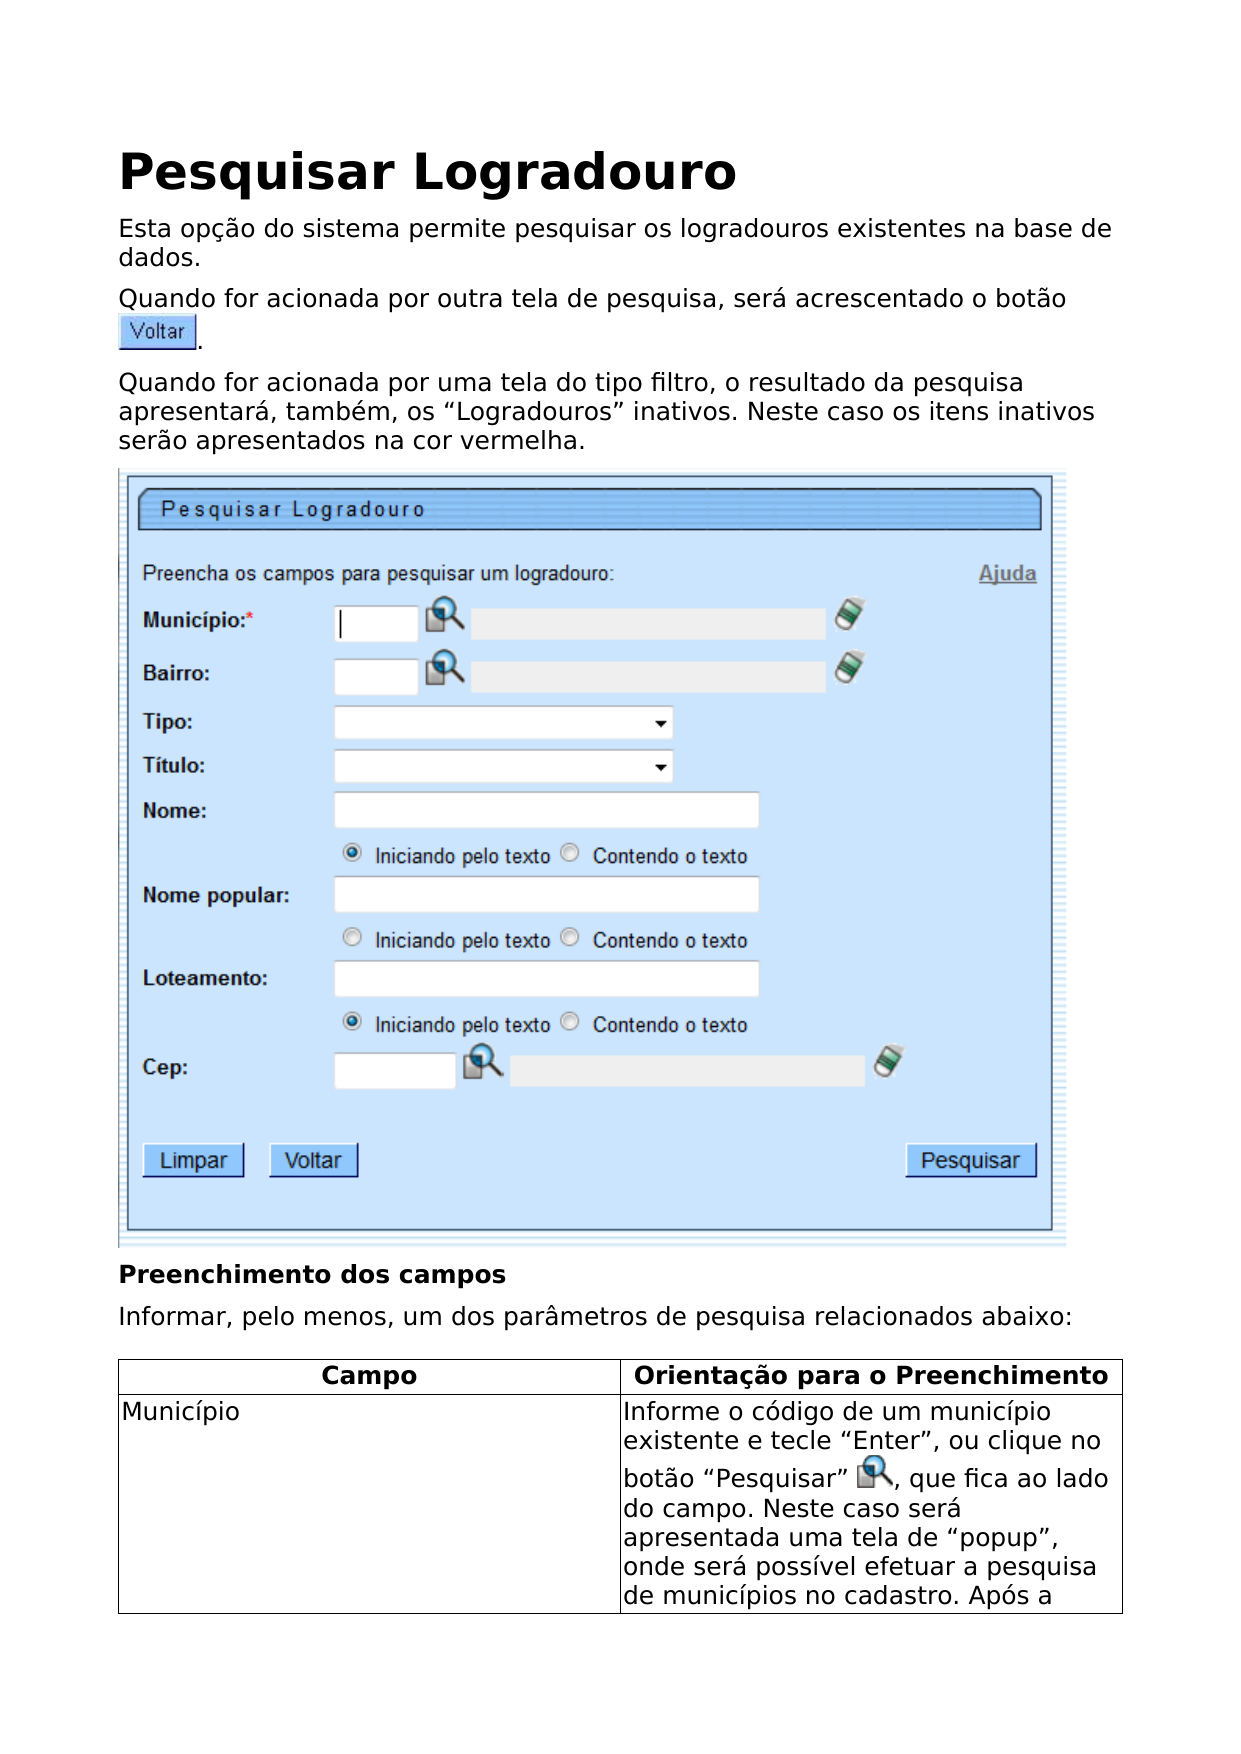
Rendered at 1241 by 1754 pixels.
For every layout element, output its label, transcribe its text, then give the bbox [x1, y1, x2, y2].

table_header Orientação para o Preenchimento [621, 1360, 1122, 1394]
text Esta opção do sistema permite pesquisar os logradouros existentes na base de dados. [118, 214, 1122, 272]
text Quando for acionada por uma tela do tipo filtro, o resultado da pesquisa apresentará, também, os “Logradouros” inativos. Neste caso os itens inativos serão apresentados na cor vermelha. [118, 368, 1122, 456]
table_header Campo [119, 1360, 620, 1394]
text Informar, pelo menos, um dos parâmetros de pesquisa relacionados abaixo: [118, 1302, 1122, 1331]
picture [857, 1455, 893, 1488]
picture [118, 468, 1067, 1248]
table_cell Município [119, 1395, 620, 1613]
table_cell Informe o código de um município existente e tecle “Enter”, ou clique no botão “Pesquisar” , que fica ao lado do campo. Neste caso será apresentada uma tela de “popup”, onde será possível efetuar a pesquisa de municípios no cadastro. Após a [621, 1395, 1122, 1613]
subtitle Pesquisar Logradouro [118, 143, 1122, 201]
text Quando for acionada por outra tela de pesquisa, será acrescentado o botão . [118, 285, 1122, 356]
text Preenchimento dos campos [118, 1260, 1122, 1289]
picture [118, 313, 197, 350]
